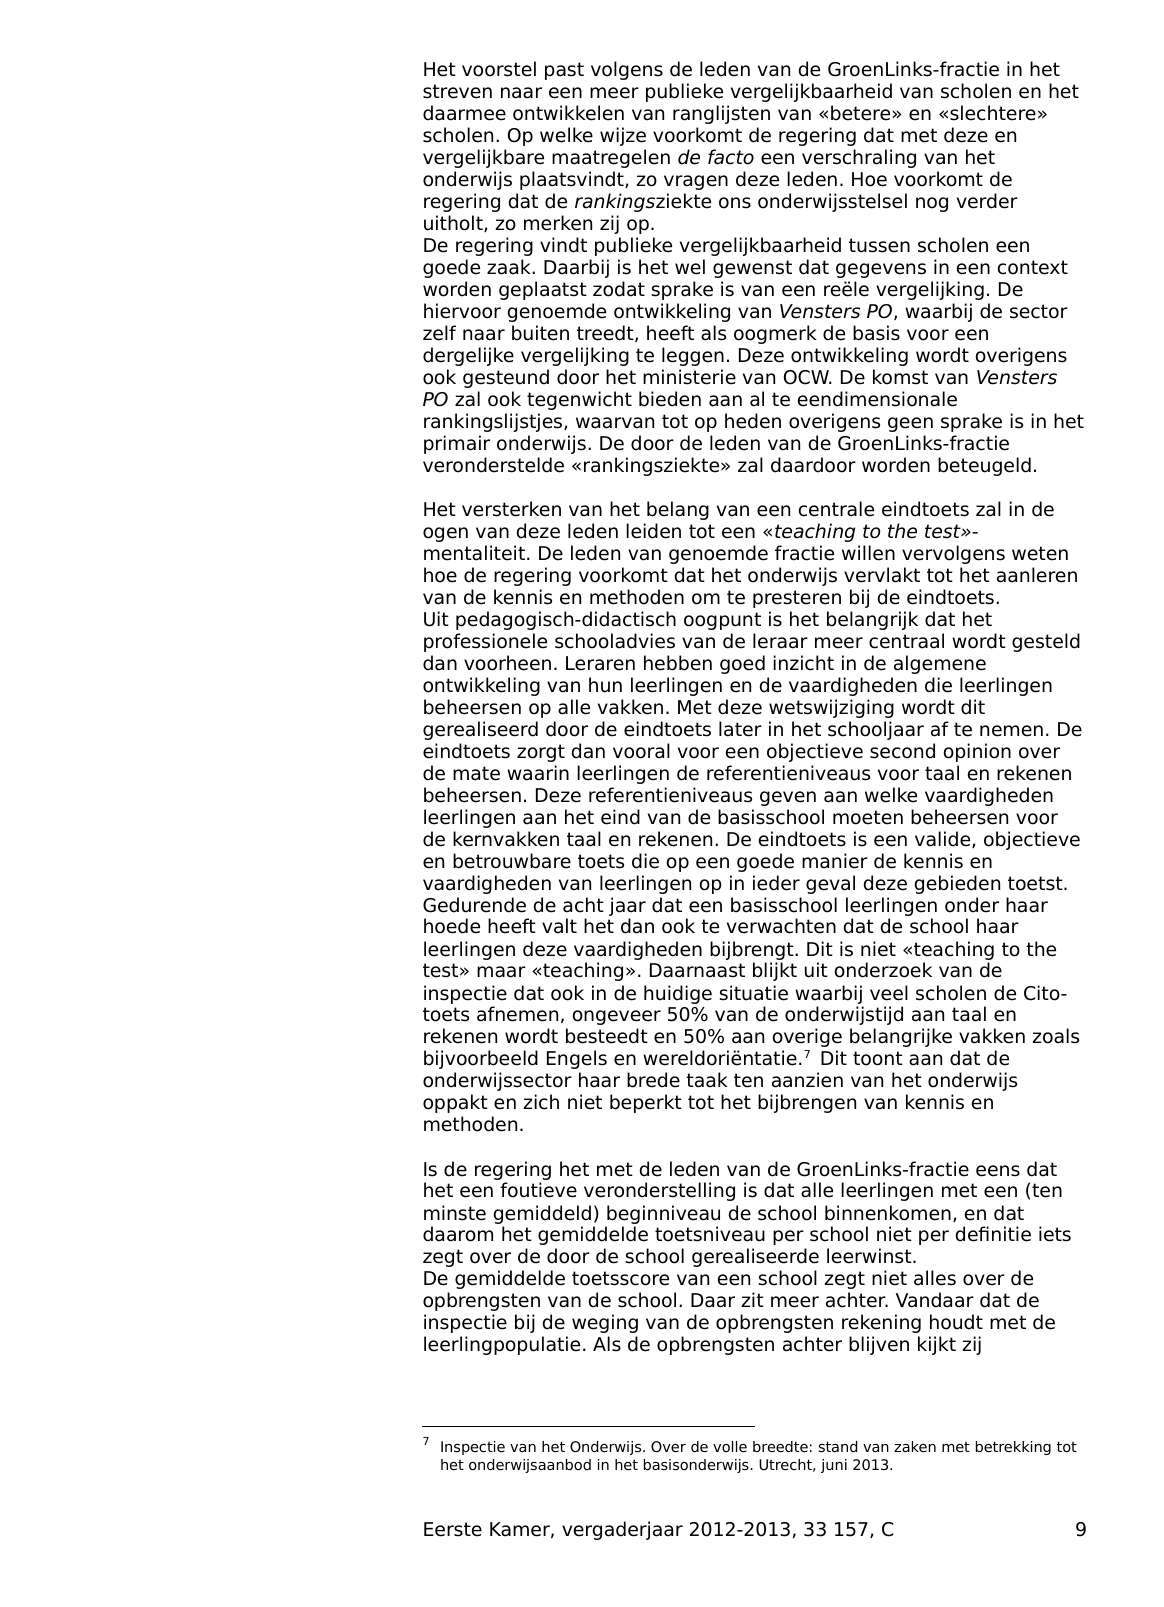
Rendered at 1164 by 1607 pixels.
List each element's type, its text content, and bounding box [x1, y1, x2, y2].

text Is de regering het met de leden van de GroenLinks-fractie eens dat het een foutieve veronderstelling is dat alle leerlingen met een (ten minste gemiddeld) beginniveau de school binnenkomen, en dat daarom het gemiddelde toetsniveau per school niet per definitie iets zegt over de door de school gerealiseerde leerwinst. [422, 1158, 1087, 1268]
text De regering vindt publieke vergelijkbaarheid tussen scholen een goede zaak. Daarbij is het wel gewenst dat gegevens in een context worden geplaatst zodat sprake is van een reële vergelijking. De hiervoor genoemde ontwikkeling van Vensters PO, waarbij de sector zelf naar buiten treedt, heeft als oogmerk de basis voor een dergelijke vergelijking te leggen. Deze ontwikkeling wordt overigens ook gesteund door het ministerie van OCW. De komst van Vensters PO zal ook tegenwicht bieden aan al te eendimensionale rankingslijstjes, waarvan tot op heden overigens geen sprake is in het primair onderwijs. De door de leden van de GroenLinks-fractie veronderstelde «rankingsziekte» zal daardoor worden beteugeld. [422, 235, 1087, 477]
text Uit pedagogisch-didactisch oogpunt is het belangrijk dat het professionele schooladvies van de leraar meer centraal wordt gesteld dan voorheen. Leraren hebben goed inzicht in de algemene ontwikkeling van hun leerlingen en de vaardigheden die leerlingen beheersen op alle vakken. Met deze wetswijziging wordt dit gerealiseerd door de eindtoets later in het schooljaar af te nemen. De eindtoets zorgt dan vooral voor een objectieve second opinion over de mate waarin leerlingen de referentieniveaus voor taal en rekenen beheersen. Deze referentieniveaus geven aan welke vaardigheden leerlingen aan het eind van de basisschool moeten beheersen voor de kernvakken taal en rekenen. De eindtoets is een valide, objectieve en betrouwbare toets die op een goede manier de kennis en vaardigheden van leerlingen op in ieder geval deze gebieden toetst. Gedurende de acht jaar dat een basisschool leerlingen onder haar hoede heeft valt het dan ook te verwachten dat de school haar leerlingen deze vaardigheden bijbrengt. Dit is niet «teaching to the test» maar «teaching». Daarnaast blijkt uit onderzoek van de inspectie dat ook in de huidige situatie waarbij veel scholen de Cito-toets afnemen, ongeveer 50% van de onderwijstijd aan taal en rekenen wordt besteedt en 50% aan overige belangrijke vakken zoals bijvoorbeeld Engels en wereldoriëntatie. Dit toont aan dat de onderwijssector haar brede taak ten aanzien van het onderwijs oppakt en zich niet beperkt tot het bijbrengen van kennis en methoden. [422, 609, 1087, 1136]
text Het versterken van het belang van een centrale eindtoets zal in de ogen van deze leden leiden tot een «teaching to the test»-mentaliteit. De leden van genoemde fractie willen vervolgens weten hoe de regering voorkomt dat het onderwijs vervlakt tot het aanleren van de kennis en methoden om te presteren bij de eindtoets. [422, 499, 1087, 609]
text Het voorstel past volgens de leden van de GroenLinks-fractie in het streven naar een meer publieke vergelijkbaarheid van scholen en het daarmee ontwikkelen van ranglijsten van «betere» en «slechtere» scholen. Op welke wijze voorkomt de regering dat met deze en vergelijkbare maatregelen de facto een verschraling van het onderwijs plaatsvindt, zo vragen deze leden. Hoe voorkomt de regering dat de rankingsziekte ons onderwijsstelsel nog verder uitholt, zo merken zij op. [422, 59, 1087, 235]
text Inspectie van het Onderwijs. Over de volle breedte: stand van zaken met betrekking tot het onderwijsaanbod in het basisonderwijs. Utrecht, juni 2013. [422, 1435, 1087, 1474]
text De gemiddelde toetsscore van een school zegt niet alles over de opbrengsten van de school. Daar zit meer achter. Vandaar dat de inspectie bij de weging van de opbrengsten rekening houdt met de leerlingpopulatie. Als de opbrengsten achter blijven kijkt zij [422, 1268, 1087, 1356]
